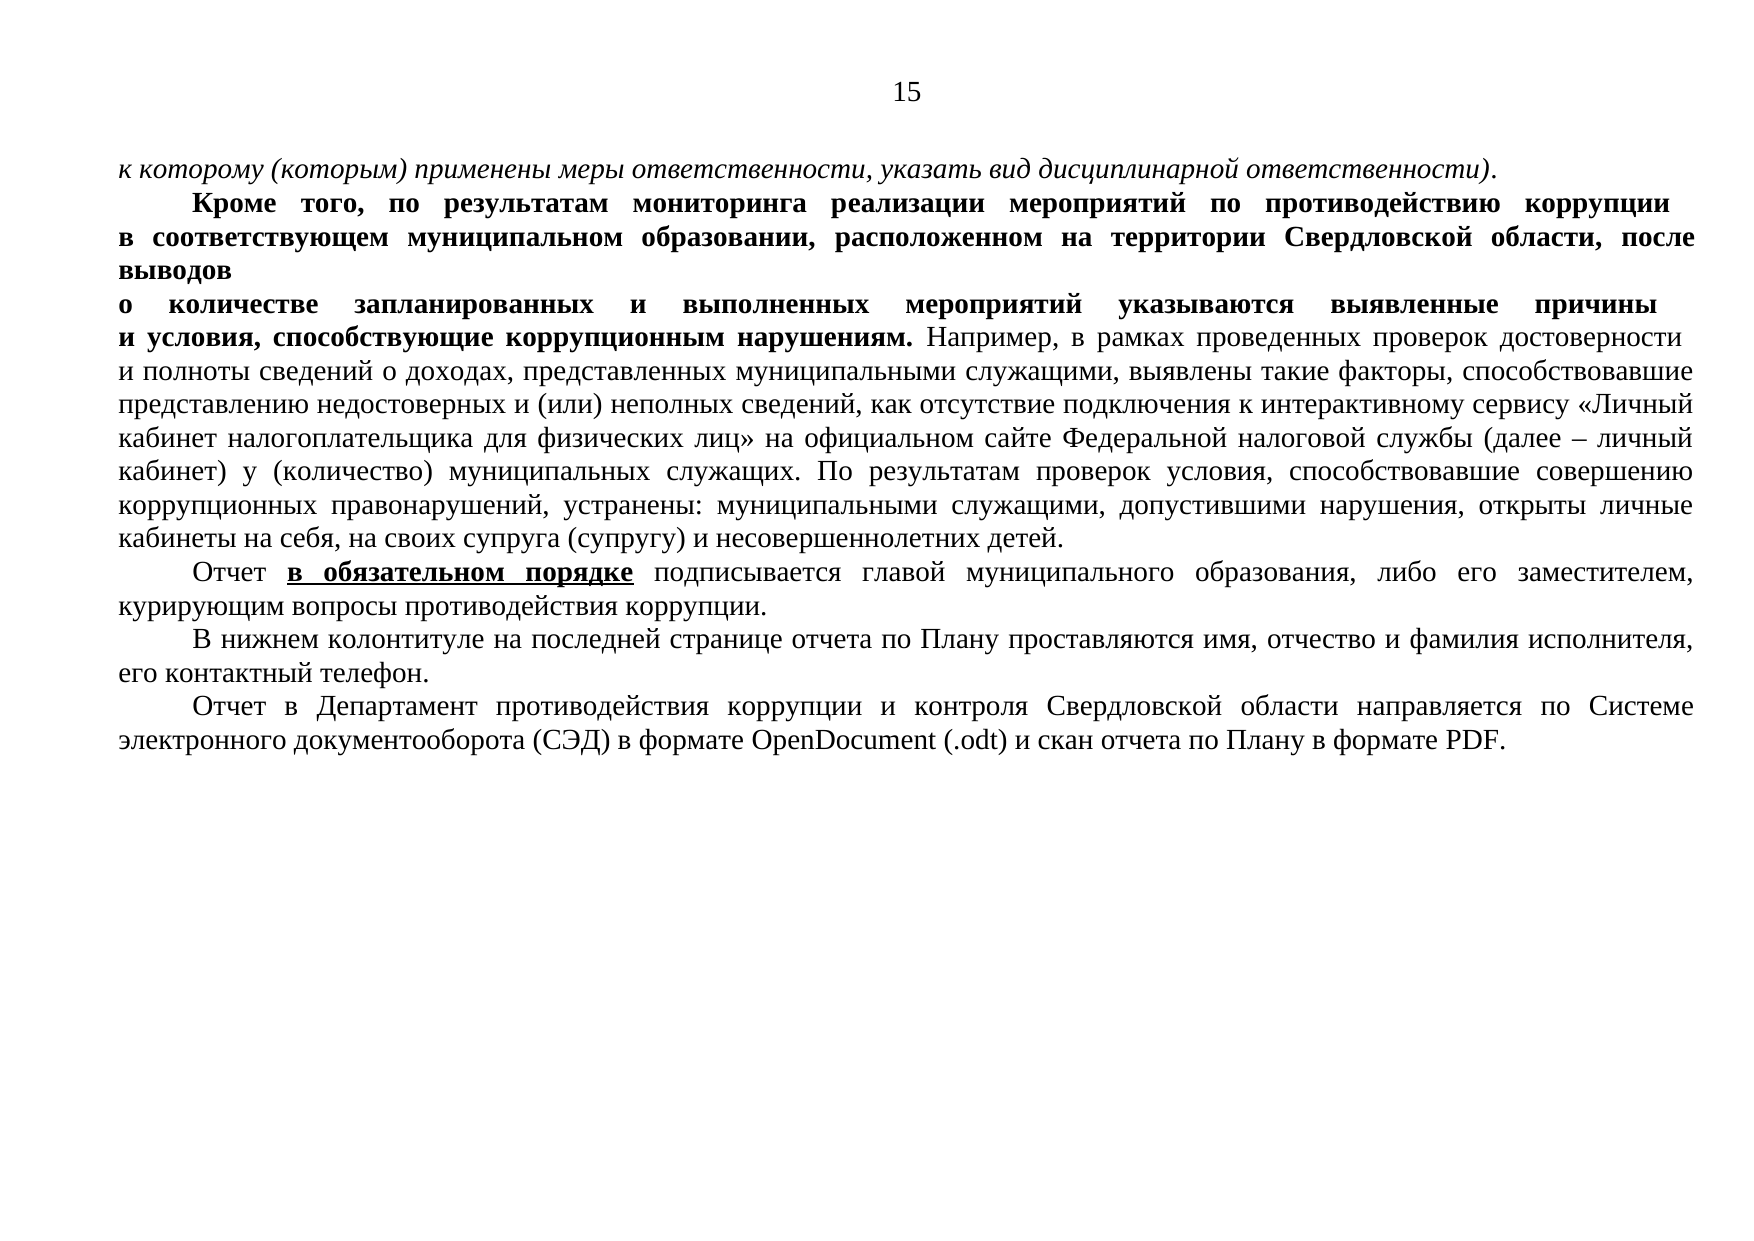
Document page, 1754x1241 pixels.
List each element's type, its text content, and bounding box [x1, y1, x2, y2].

text к которому (которым) применены меры ответственности, указать вид дисциплинарной ответственности). [118, 118, 1695, 185]
text Отчет в Департамент противодействия коррупции и контроля Свердловской области направляется по Системе электронного документооборота (СЭД) в формате OpenDocument (.odt) и скан отчета по Плану в формате PDF. [118, 688, 1695, 755]
text Кроме того, по результатам мониторинга реализации мероприятий по противодействию коррупции в соответствующем муниципальном образовании, расположенном на территории Свердловской области, после выводов о количестве запланированных и выполненных мероприятий указываются выявленные причины и условия, способствующие коррупционным нарушениям. Например, в рамках проведенных проверок достоверности и полноты сведений о доходах, представленных муниципальными служащими, выявлены такие факторы, способствовавшие представлению недостоверных и (или) неполных сведений, как отсутствие подключения к интерактивному сервису «Личный кабинет налогоплательщика для физических лиц» на официальном сайте Федеральной налоговой службы (далее – личный кабинет) у (количество) муниципальных служащих. По результатам проверок условия, способствовавшие совершению коррупционных правонарушений, устранены: муниципальными служащими, допустившими нарушения, открыты личные кабинеты на себя, на своих супруга (супругу) и несовершеннолетних детей. [118, 185, 1695, 554]
text Отчет в обязательном порядке подписывается главой муниципального образования, либо его заместителем, курирующим вопросы противодействия коррупции. [118, 554, 1695, 621]
text В нижнем колонтитуле на последней странице отчета по Плану проставляются имя, отчество и фамилия исполнителя, его контактный телефон. [118, 621, 1695, 688]
